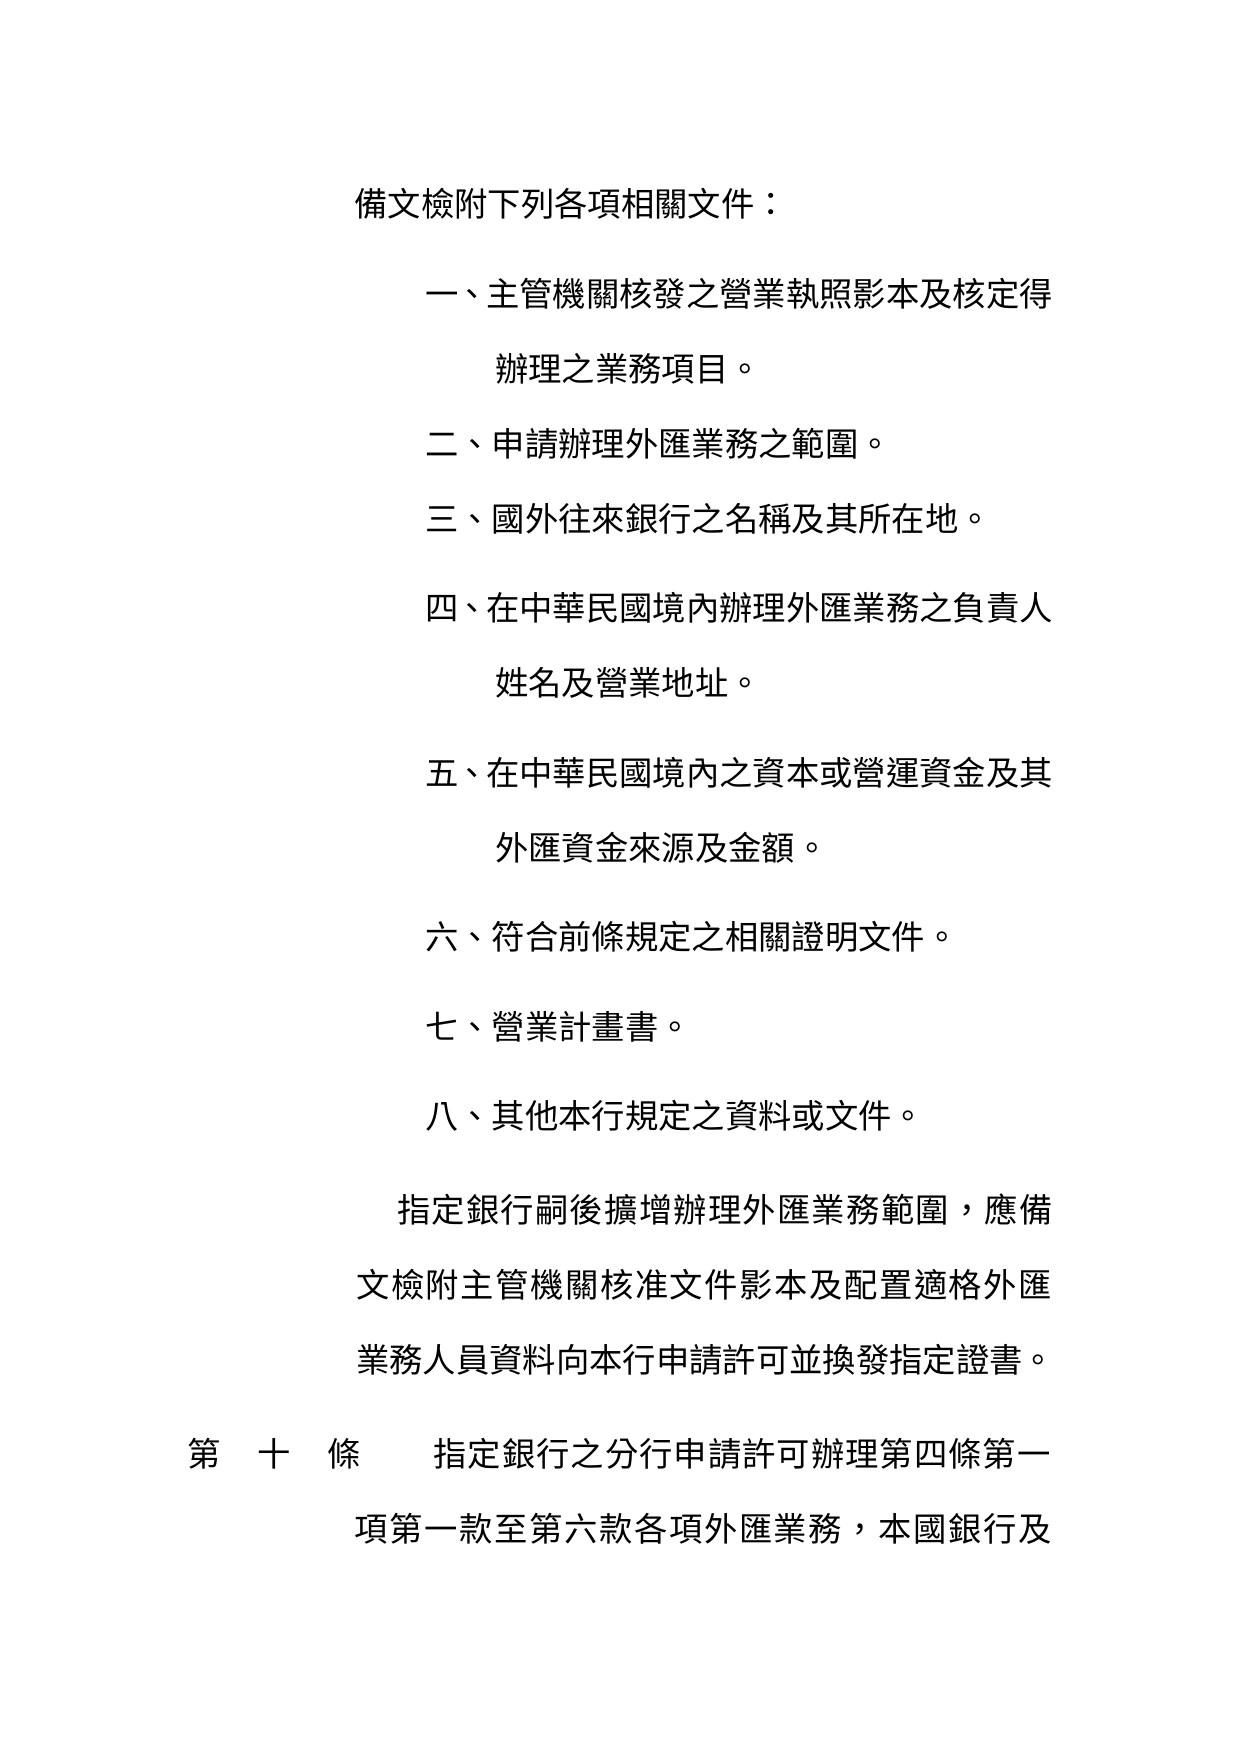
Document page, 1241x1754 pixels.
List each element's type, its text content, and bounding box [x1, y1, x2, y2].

text 指定銀行嗣後擴增辦理外匯業務範圍，應備文檢附主管機關核准文件影本及配置適格外匯業務人員資料向本行申請許可並換發指定證書。 [356, 1171, 1053, 1396]
text 第 十 條 指定銀行之分行申請許可辦理第四條第一項第一款至第六款各項外匯業務，本國銀行及 [187, 1414, 1053, 1564]
text 一、主管機關核發之營業執照影本及核定得辦理之業務項目。 [425, 254, 1053, 404]
text 備文檢附下列各項相關文件： [187, 164, 1053, 239]
text 四、在中華民國境內辦理外匯業務之負責人姓名及營業地址。 [425, 569, 1053, 719]
text 六、符合前條規定之相關證明文件。 [425, 898, 1053, 973]
text 三、國外往來銀行之名稱及其所在地。 [425, 479, 1053, 554]
text 五、在中華民國境內之資本或營運資金及其外匯資金來源及金額。 [425, 733, 1053, 883]
text 八、其他本行規定之資料或文件。 [425, 1077, 1053, 1152]
text 二、申請辦理外匯業務之範圍。 [425, 404, 1053, 479]
text 七、營業計畫書。 [425, 987, 1053, 1062]
